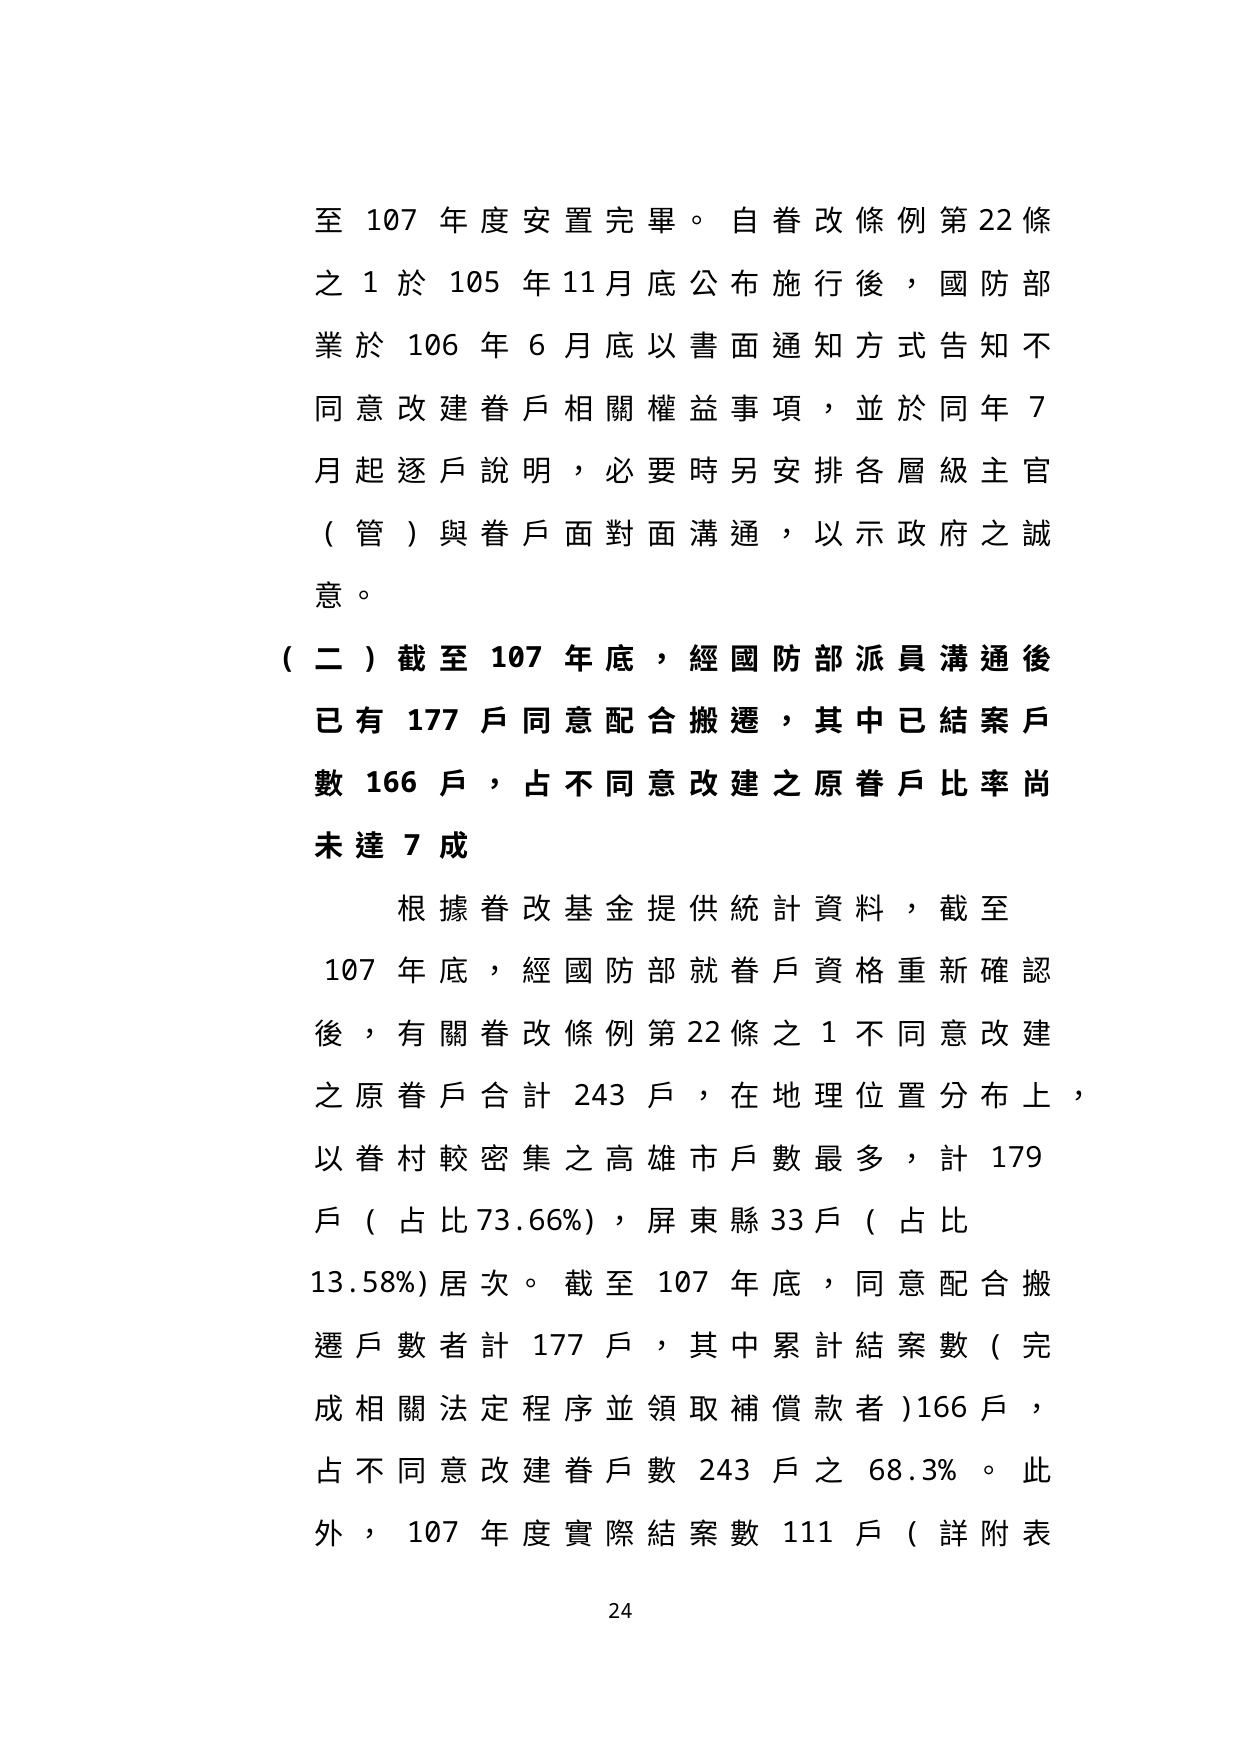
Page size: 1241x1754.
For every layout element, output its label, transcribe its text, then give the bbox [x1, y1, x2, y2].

text 根據眷改基金提供統計資料，截至107年底，經國防部就眷戶資格重新確認後，有關眷改條例第22條之1不同意改建之原眷戶合計243戶，在地理位置分布上，以眷村較密集之高雄市戶數最多，計179戶(占比73.66%)，屏東縣33戶(占比13.58%)居次。截至107年底，同意配合搬遷戶數者計177戶，其中累計結案數(完成相關法定程序並領取補償款者)166戶，占不同意改建眷戶數243戶之68.3%。此外，107年度實際結案數111戶(詳附表1)，未及預定目標140戶。 [271, 865, 1058, 1552]
text (二)截至107年底，經國防部派員溝通後已有177戶同意配合搬遷，其中已結案戶數166戶，占不同意改建之原眷戶比率尚未達7成 [242, 615, 1058, 865]
text 至107年度安置完畢。自眷改條例第22條之1於105年11月底公布施行後，國防部業於106年6月底以書面通知方式告知不同意改建眷戶相關權益事項，並於同年7月起逐戶說明，必要時另安排各層級主官(管)與眷戶面對面溝通，以示政府之誠意。 [271, 177, 1058, 615]
